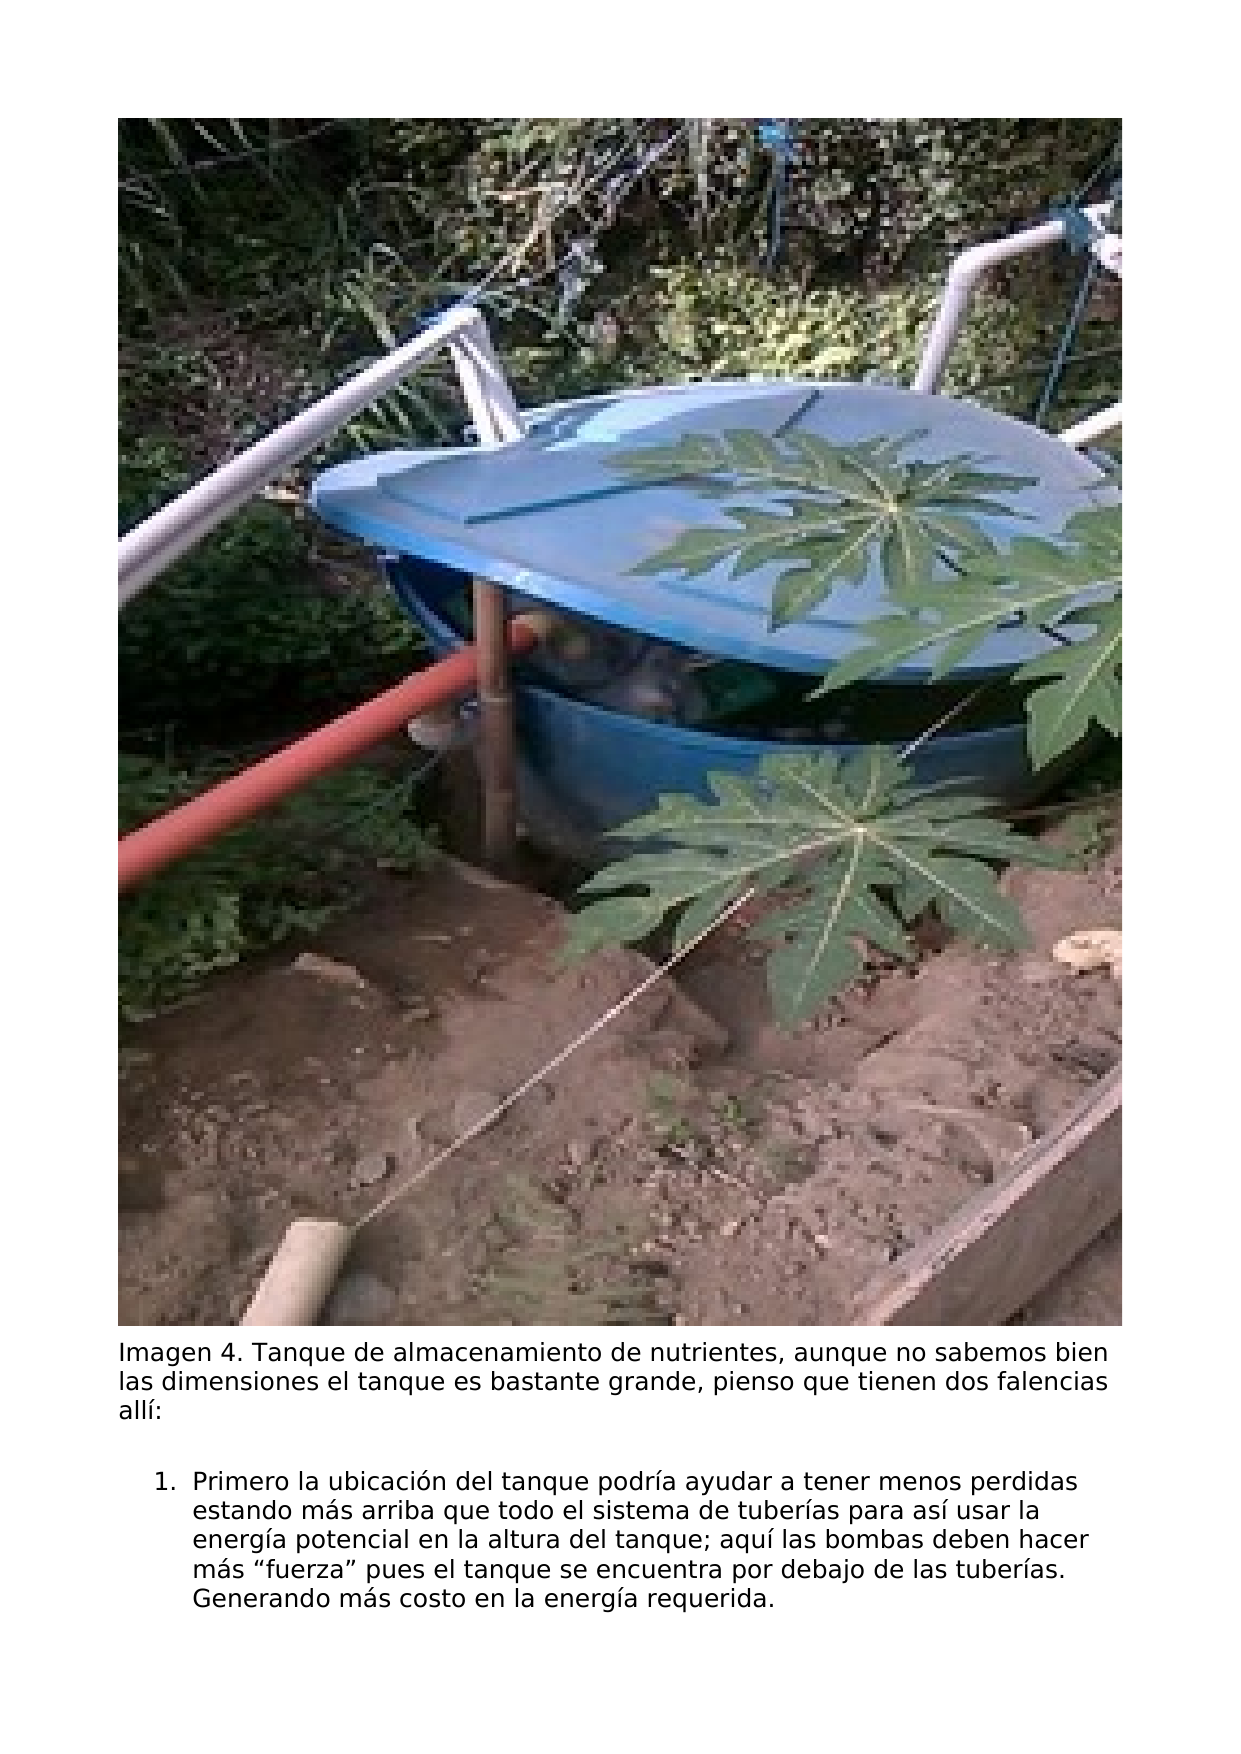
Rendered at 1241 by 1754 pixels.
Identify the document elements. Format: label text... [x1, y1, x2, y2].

picture [118, 118, 1123, 1326]
text Imagen 4. Tanque de almacenamiento de nutrientes, aunque no sabemos bien las dimensiones el tanque es bastante grande, pienso que tienen dos falencias allí: [118, 1338, 1122, 1425]
list Primero la ubicación del tanque podría ayudar a tener menos perdidas estando más arriba que todo el sistema de tuberías para así usar la energía potencial en la altura del tanque; aquí las bombas deben hacer más “fuerza” pues el tanque se encuentra por debajo de las tuberías. Generando más costo en la energía requerida. [177, 1467, 1122, 1613]
